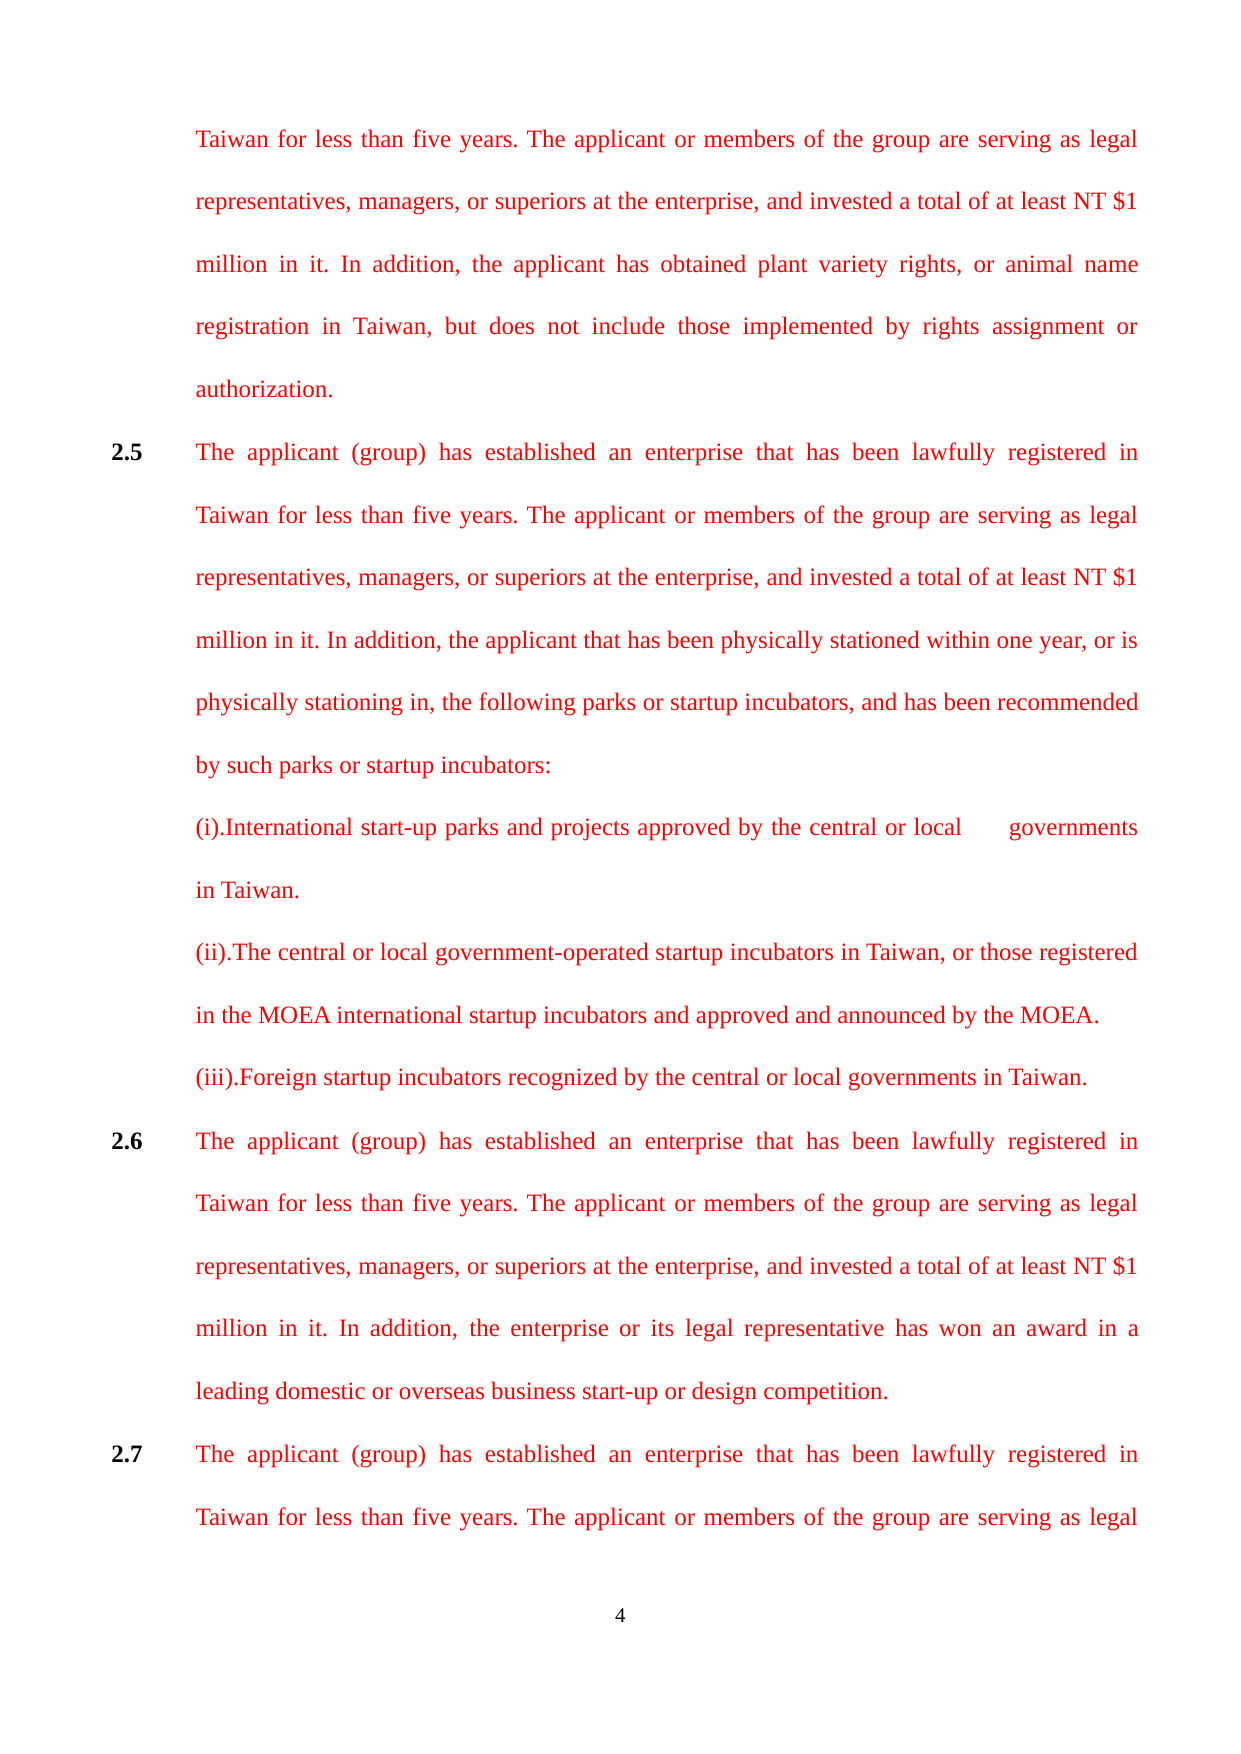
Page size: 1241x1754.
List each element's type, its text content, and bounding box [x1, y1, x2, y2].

table_cell [101, 97, 184, 409]
table_cell The applicant (group) has established an enterprise that has been lawfully registered in Taiwan for less than five years. The applicant or members of the group are serving as legal [185, 1412, 1150, 1537]
table_cell Taiwan for less than five years. The applicant or members of the group are serving as legal representatives, managers, or superiors at the enterprise, and invested a total of at least NT $1 million in it. In addition, the applicant has obtained plant variety rights, or animal name registration in Taiwan, but does not include those implemented by rights assignment or authorization. [185, 97, 1150, 409]
table_cell 2.7 [101, 1412, 184, 1537]
table_cell 2.6 [101, 1099, 184, 1411]
table_cell 2.5 [101, 410, 184, 1098]
table_cell The applicant (group) has established an enterprise that has been lawfully registered in Taiwan for less than five years. The applicant or members of the group are serving as legal representatives, managers, or superiors at the enterprise, and invested a total of at least NT $1 million in it. In addition, the applicant that has been physically stationed within one year, or is physically stationing in, the following parks or startup incubators, and has been recommended by such parks or startup incubators: (i).International start-up parks and projects approved by the central or local governments in Taiwan. (ii).The central or local government-operated startup incubators in Taiwan, or those registered in the MOEA international startup incubators and approved and announced by the MOEA. (iii).Foreign startup incubators recognized by the central or local governments in Taiwan. [185, 410, 1150, 1098]
table_cell The applicant (group) has established an enterprise that has been lawfully registered in Taiwan for less than five years. The applicant or members of the group are serving as legal representatives, managers, or superiors at the enterprise, and invested a total of at least NT $1 million in it. In addition, the enterprise or its legal representative has won an award in a leading domestic or overseas business start-up or design competition. [185, 1099, 1150, 1411]
